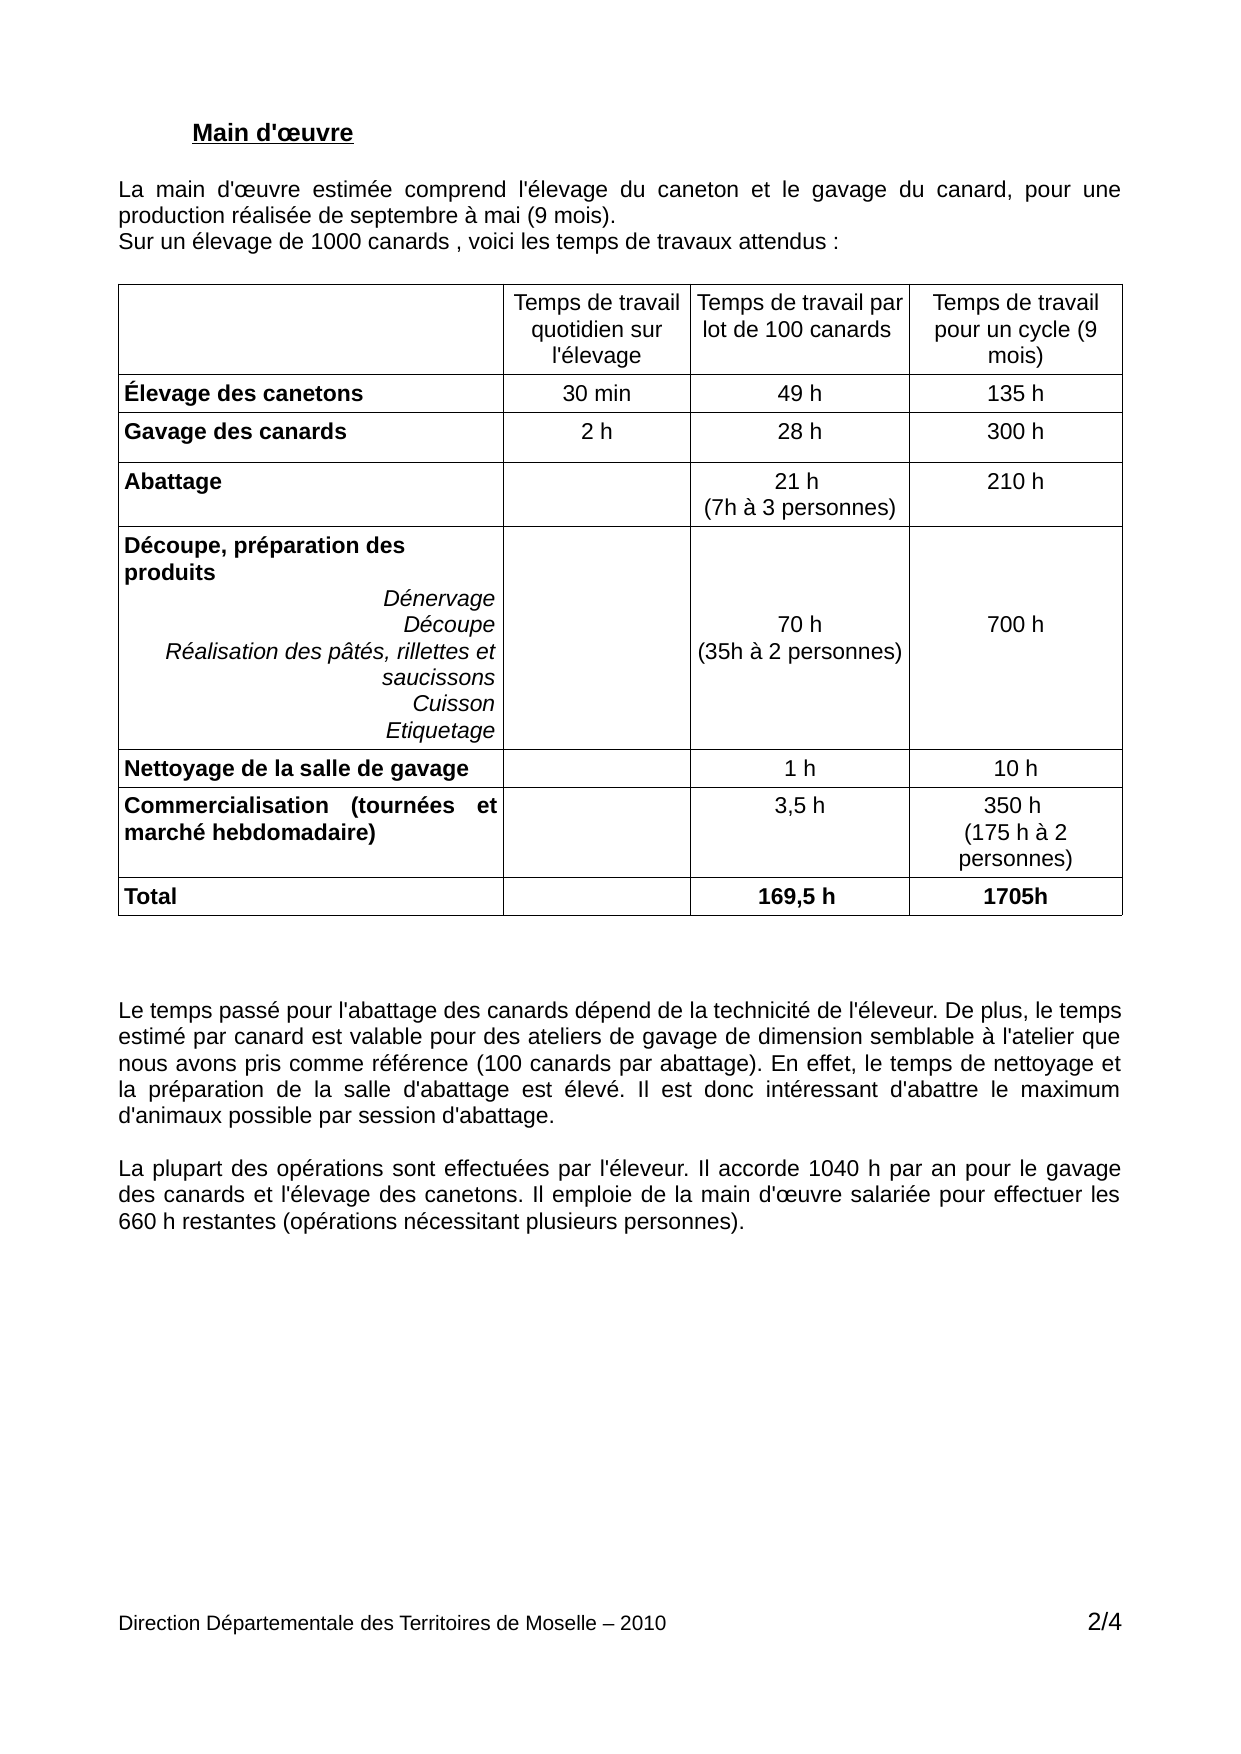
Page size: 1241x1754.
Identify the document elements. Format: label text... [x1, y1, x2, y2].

table_cell [504, 788, 690, 877]
table_cell [504, 463, 690, 526]
table_cell Total [119, 878, 503, 915]
table_header [119, 285, 503, 374]
table_cell 21 h (7h à 3 personnes) [691, 463, 909, 526]
text La plupart des opérations sont effectuées par l'éleveur. Il accorde 1040 h par an pour le gavage des canards et l'élevage des canetons. Il emploie de la main d'œuvre salariée pour effectuer les 660 h restantes (opérations nécessitant plusieurs personnes). [118, 1155, 1122, 1234]
table_cell 169,5 h [691, 878, 909, 915]
table_cell Commercialisation (tournées et marché hebdomadaire) [119, 788, 503, 877]
table_cell 3,5 h [691, 788, 909, 877]
table_cell 1705h [910, 878, 1122, 915]
table_cell Abattage [119, 463, 503, 526]
table_header Temps de travail quotidien sur l'élevage [504, 285, 690, 374]
table_cell 700 h [910, 527, 1122, 749]
table_cell 70 h (35h à 2 personnes) [691, 527, 909, 749]
table_cell 2 h [504, 413, 690, 462]
table_cell 28 h [691, 413, 909, 462]
table_cell Nettoyage de la salle de gavage [119, 750, 503, 787]
table_cell 30 min [504, 375, 690, 412]
text Le temps passé pour l'abattage des canards dépend de la technicité de l'éleveur. De plus, le temps estimé par canard est valable pour des ateliers de gavage de dimension semblable à l'atelier que nous avons pris comme référence (100 canards par abattage). En effet, le temps de nettoyage et la préparation de la salle d'abattage est élevé. Il est donc intéressant d'abattre le maximum d'animaux possible par session d'abattage. [118, 997, 1122, 1128]
table_cell 350 h (175 h à 2 personnes) [910, 788, 1122, 877]
table_cell 10 h [910, 750, 1122, 787]
table_cell 210 h [910, 463, 1122, 526]
table_cell [504, 527, 690, 749]
table_cell Découpe, préparation des produits Dénervage Découpe Réalisation des pâtés, rillettes et saucissons Cuisson Etiquetage [119, 527, 503, 749]
table_cell Élevage des canetons [119, 375, 503, 412]
table_header Temps de travail pour un cycle (9 mois) [910, 285, 1122, 374]
text Main d'œuvre [118, 118, 1122, 147]
table_cell [504, 750, 690, 787]
table_cell [504, 878, 690, 915]
table_cell 49 h [691, 375, 909, 412]
text La main d'œuvre estimée comprend l'élevage du caneton et le gavage du canard, pour une production réalisée de septembre à mai (9 mois). [118, 176, 1122, 228]
table_cell 300 h [910, 413, 1122, 462]
table_cell 1 h [691, 750, 909, 787]
text Sur un élevage de 1000 canards , voici les temps de travaux attendus : [118, 228, 1122, 255]
table_header Temps de travail par lot de 100 canards [691, 285, 909, 374]
table_cell Gavage des canards [119, 413, 503, 462]
table_cell 135 h [910, 375, 1122, 412]
